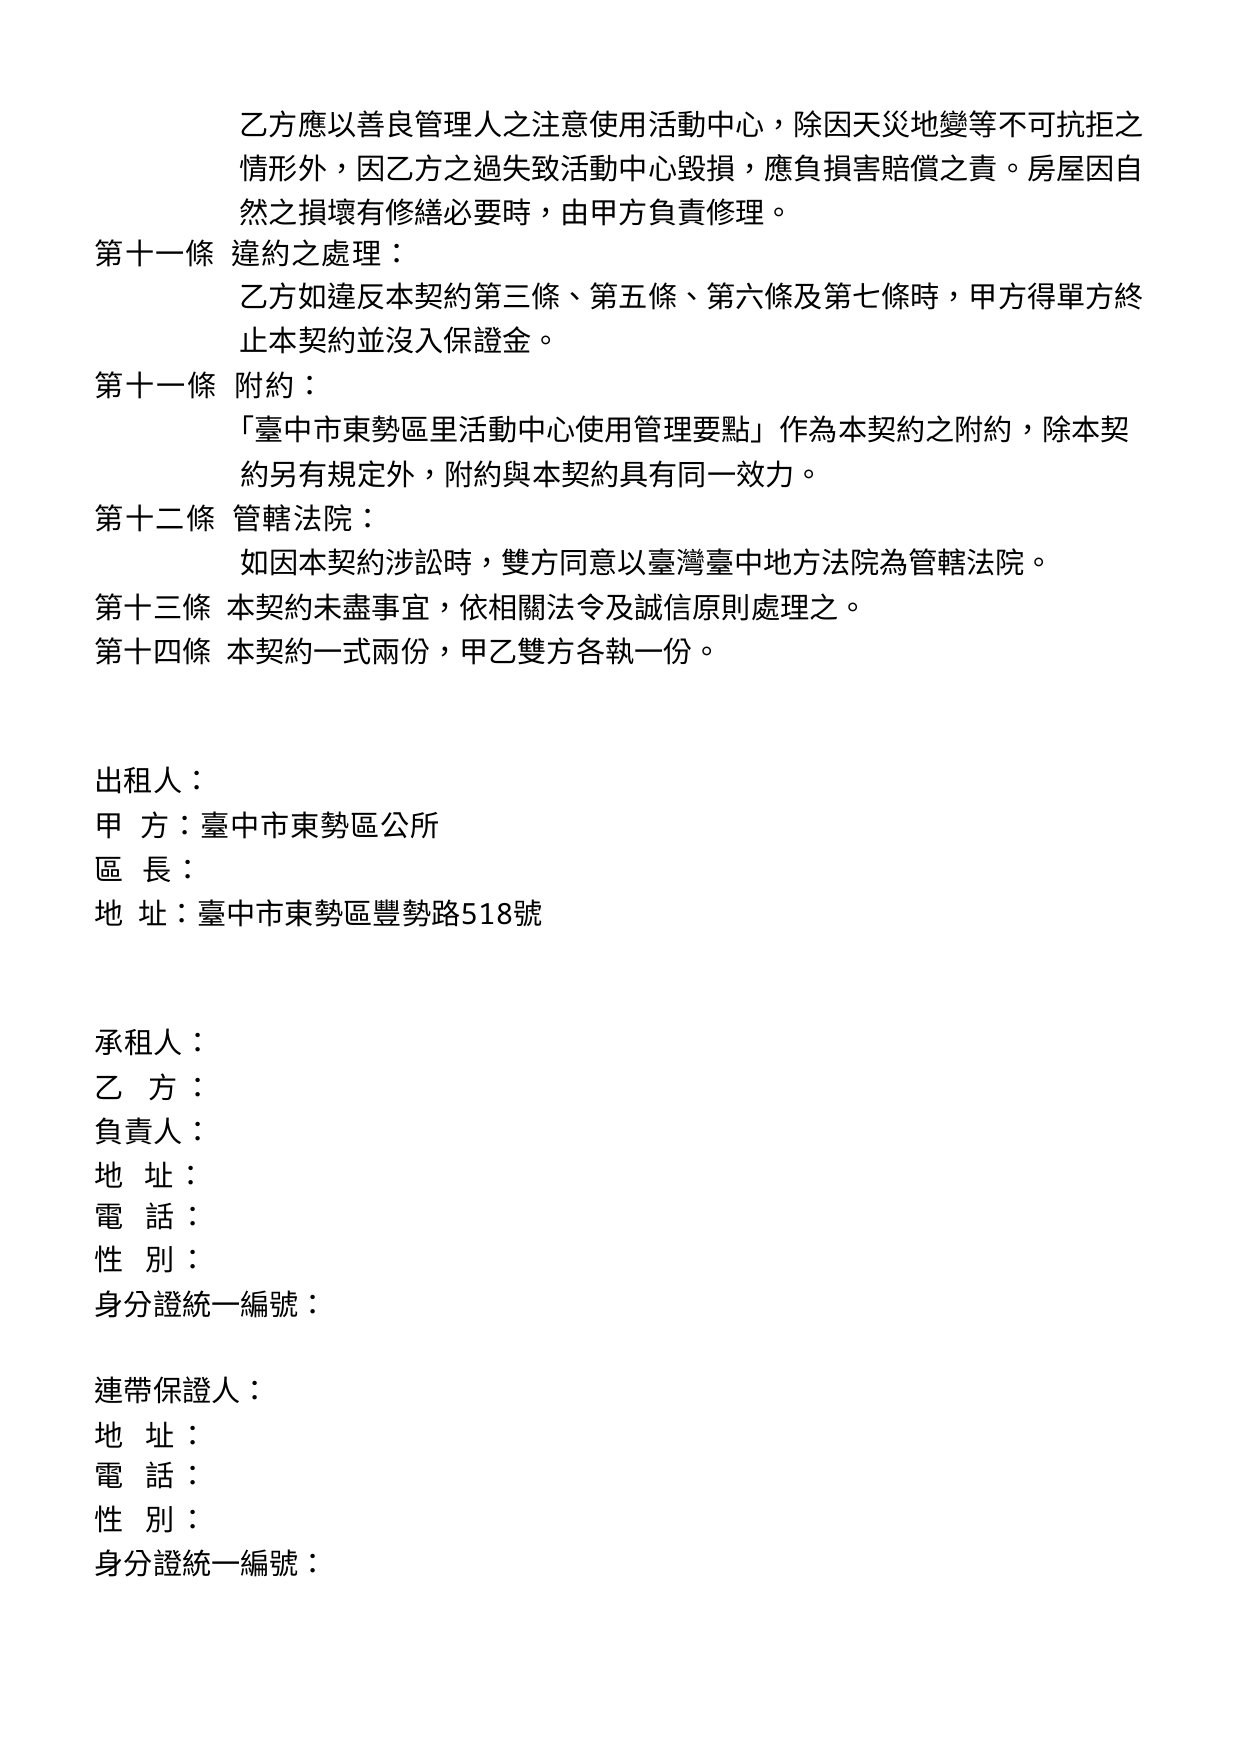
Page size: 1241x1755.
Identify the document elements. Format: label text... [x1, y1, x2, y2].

text 第十二條 管轄法院： [94, 496, 1184, 538]
text 承租人： 乙 方： 負責人： 地 址： [94, 1020, 212, 1195]
text 性 別： [94, 1496, 1184, 1539]
text 電 話： [94, 1197, 1184, 1234]
text 連帶保證人： 地 址： [94, 1368, 270, 1455]
text 第十四條 本契約一式兩份，甲乙雙方各執一份。 [94, 629, 1184, 671]
text 身分證統一編號： [94, 1281, 1184, 1324]
text 電 話： [94, 1457, 1184, 1494]
text 如因本契約涉訟時，雙方同意以臺灣臺中地方法院為管轄法院。第十三條 本契約未盡事宜，依相關法令及誠信原則處理之。 [94, 540, 1057, 627]
text 區 長： [94, 846, 1184, 889]
text 「臺中市東勢區里活動中心使用管理要點」作為本契約之附約，除本契約另有規定外，附約與本契約具有同一效力。 [225, 407, 1131, 493]
text 第十一條 附約： [94, 362, 1184, 405]
text 第十一條 違約之處理： [94, 234, 1184, 272]
text 乙方如違反本契約第三條、第五條、第六條及第七條時，甲方得單方終止本契約並沒入保證金。 [239, 274, 1144, 360]
text 身分證統一編號： [94, 1541, 1184, 1583]
text 性 別： [94, 1237, 1184, 1279]
text 出租人： [94, 758, 1184, 800]
text 地 址：臺中市東勢區豐勢路518號 [94, 891, 1184, 933]
text 甲 方：臺中市東勢區公所 [94, 802, 445, 844]
text 乙方應以善良管理人之注意使用活動中心，除因天災地變等不可抗拒之情形外，因乙方之過失致活動中心毀損，應負損害賠償之責。房屋因自然之損壞有修繕必要時，由甲方負責修理。 [239, 101, 1144, 232]
